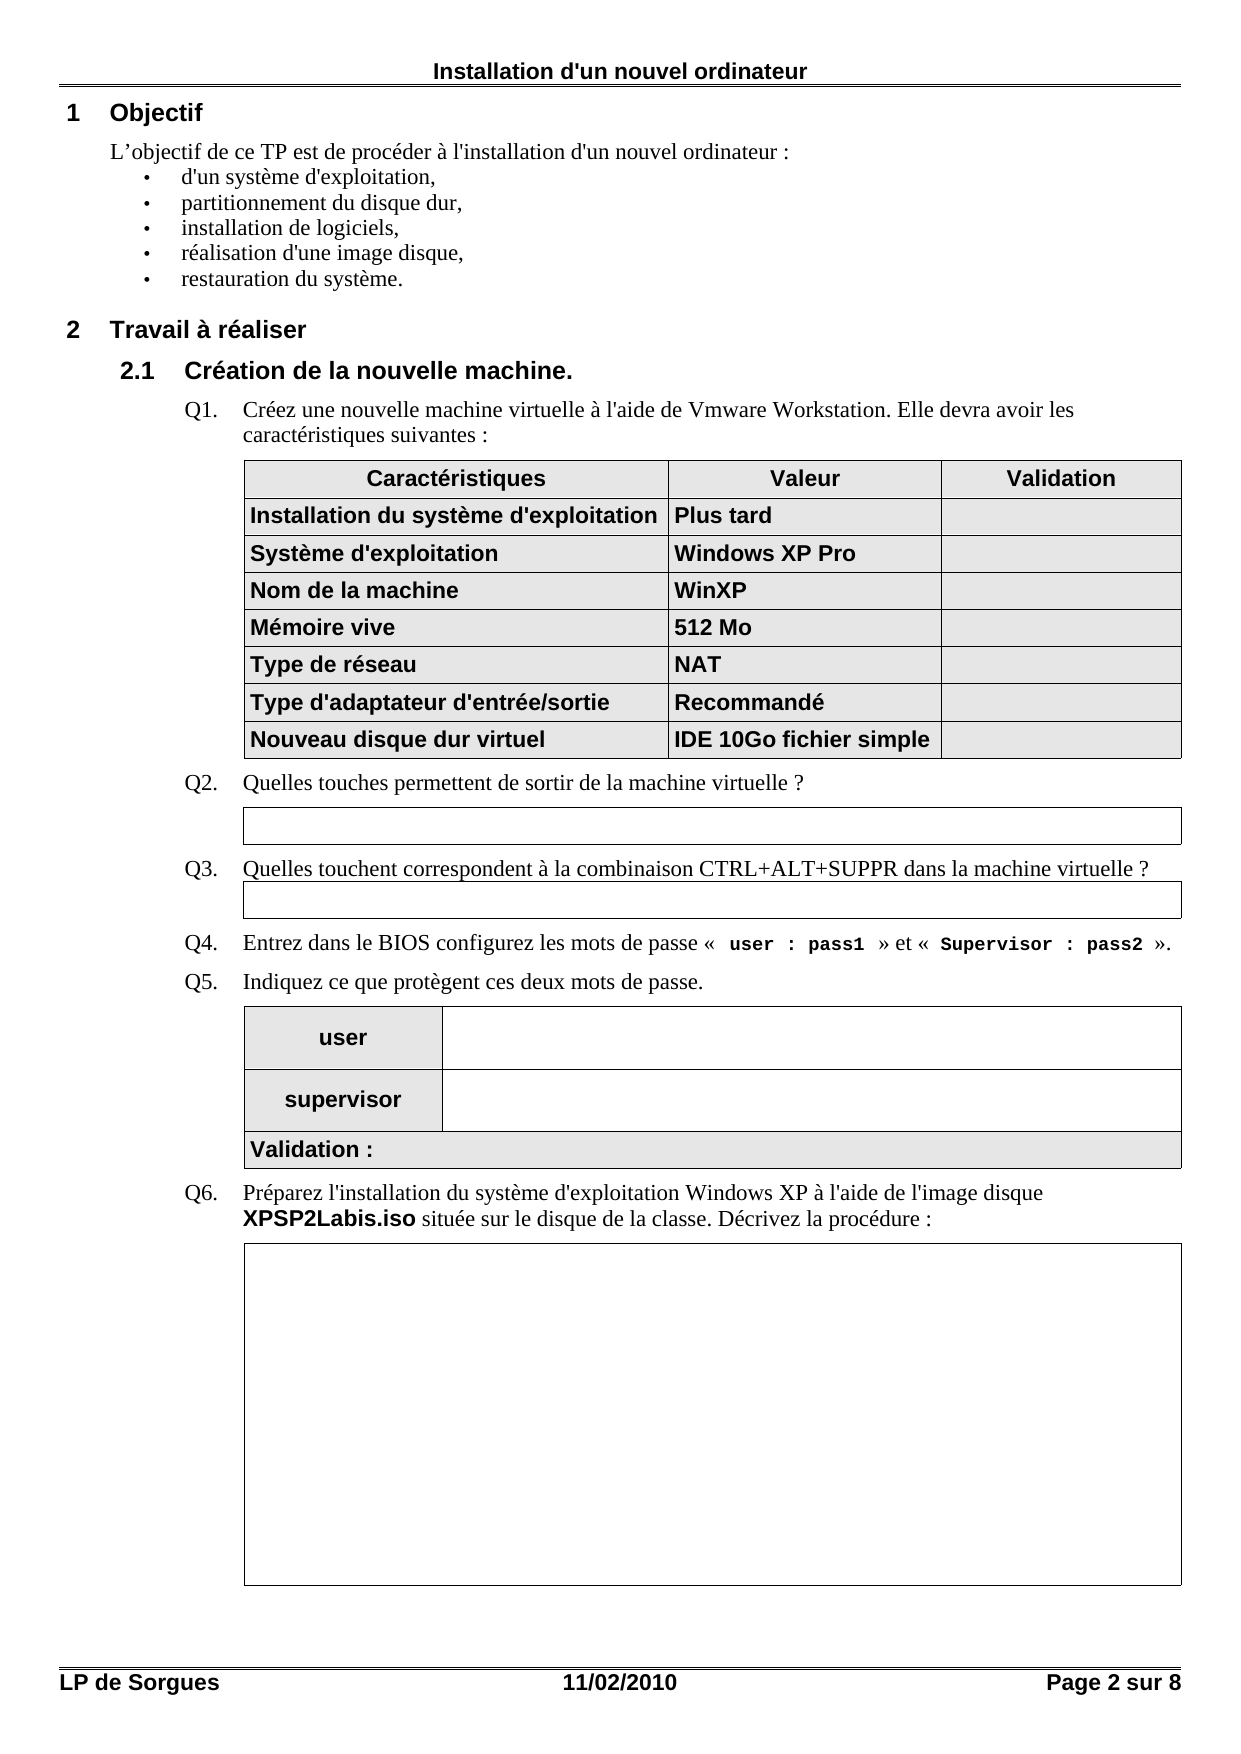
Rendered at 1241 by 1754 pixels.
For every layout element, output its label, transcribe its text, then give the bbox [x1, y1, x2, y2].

table_cell [942, 499, 1181, 534]
table_cell Système d'exploitation [245, 536, 668, 572]
table_cell Installation du système d'exploitation [245, 499, 668, 534]
table_cell Validation : [245, 1132, 1181, 1168]
text L’objectif de ce TP est de procéder à l'installation d'un nouvel ordinateur : [110, 139, 1181, 164]
table_header Valeur [669, 461, 941, 497]
list réalisation d'une image disque, [144, 240, 1181, 266]
subtitle Objectif [59, 98, 1181, 126]
table_cell IDE 10Go fichier simple [669, 722, 941, 758]
table_header [244, 882, 1181, 918]
table_cell Plus tard [669, 499, 941, 534]
table_cell Type de réseau [245, 647, 668, 683]
table_cell [942, 647, 1181, 683]
list d'un système d'exploitation, [144, 164, 1181, 189]
list Indiquez ce que protègent ces deux mots de passe. [184, 969, 1181, 994]
list restauration du système. [144, 266, 1181, 291]
list Entrez dans le BIOS configurez les mots de passe « user : pass1 » et « Supervisor : pass2 ». [184, 930, 1181, 957]
table_cell [942, 610, 1181, 646]
table_cell [942, 536, 1181, 572]
table_cell Nouveau disque dur virtuel [245, 722, 668, 758]
table_cell Recommandé [669, 684, 941, 721]
list Préparez l'installation du système d'exploitation Windows XP à l'aide de l'image disque XPSP2Labis.iso située sur le disque de la classe. Décrivez la procédure : [184, 1180, 1181, 1231]
table_cell Mémoire vive [245, 610, 668, 646]
subtitle Création de la nouvelle machine. [113, 357, 1181, 384]
table_header [443, 1007, 1181, 1068]
table_cell WinXP [669, 573, 941, 609]
table_cell 512 Mo [669, 610, 941, 646]
table_cell [443, 1070, 1181, 1131]
table_header [245, 1244, 1181, 1585]
table_cell [942, 684, 1181, 721]
list Quelles touchent correspondent à la combinaison CTRL+ALT+SUPPR dans la machine virtuelle ? [184, 856, 1181, 881]
table_cell Nom de la machine [245, 573, 668, 609]
table_header Caractéristiques [245, 461, 668, 497]
table_cell Type d'adaptateur d'entrée/sortie [245, 684, 668, 721]
list installation de logiciels, [144, 215, 1181, 240]
table_cell supervisor [245, 1070, 442, 1131]
list partitionnement du disque dur, [144, 189, 1181, 215]
subtitle Travail à réaliser [59, 316, 1181, 344]
table_cell Windows XP Pro [669, 536, 941, 572]
table_cell [942, 573, 1181, 609]
table_header [244, 808, 1181, 844]
table_header user [245, 1007, 442, 1068]
table_header Validation [942, 461, 1181, 497]
list Quelles touches permettent de sortir de la machine virtuelle ? [184, 769, 1181, 795]
table_cell NAT [669, 647, 941, 683]
table_cell [942, 722, 1181, 758]
list Créez une nouvelle machine virtuelle à l'aide de Vmware Workstation. Elle devra avoir les caractéristiques suivantes : [184, 397, 1181, 448]
